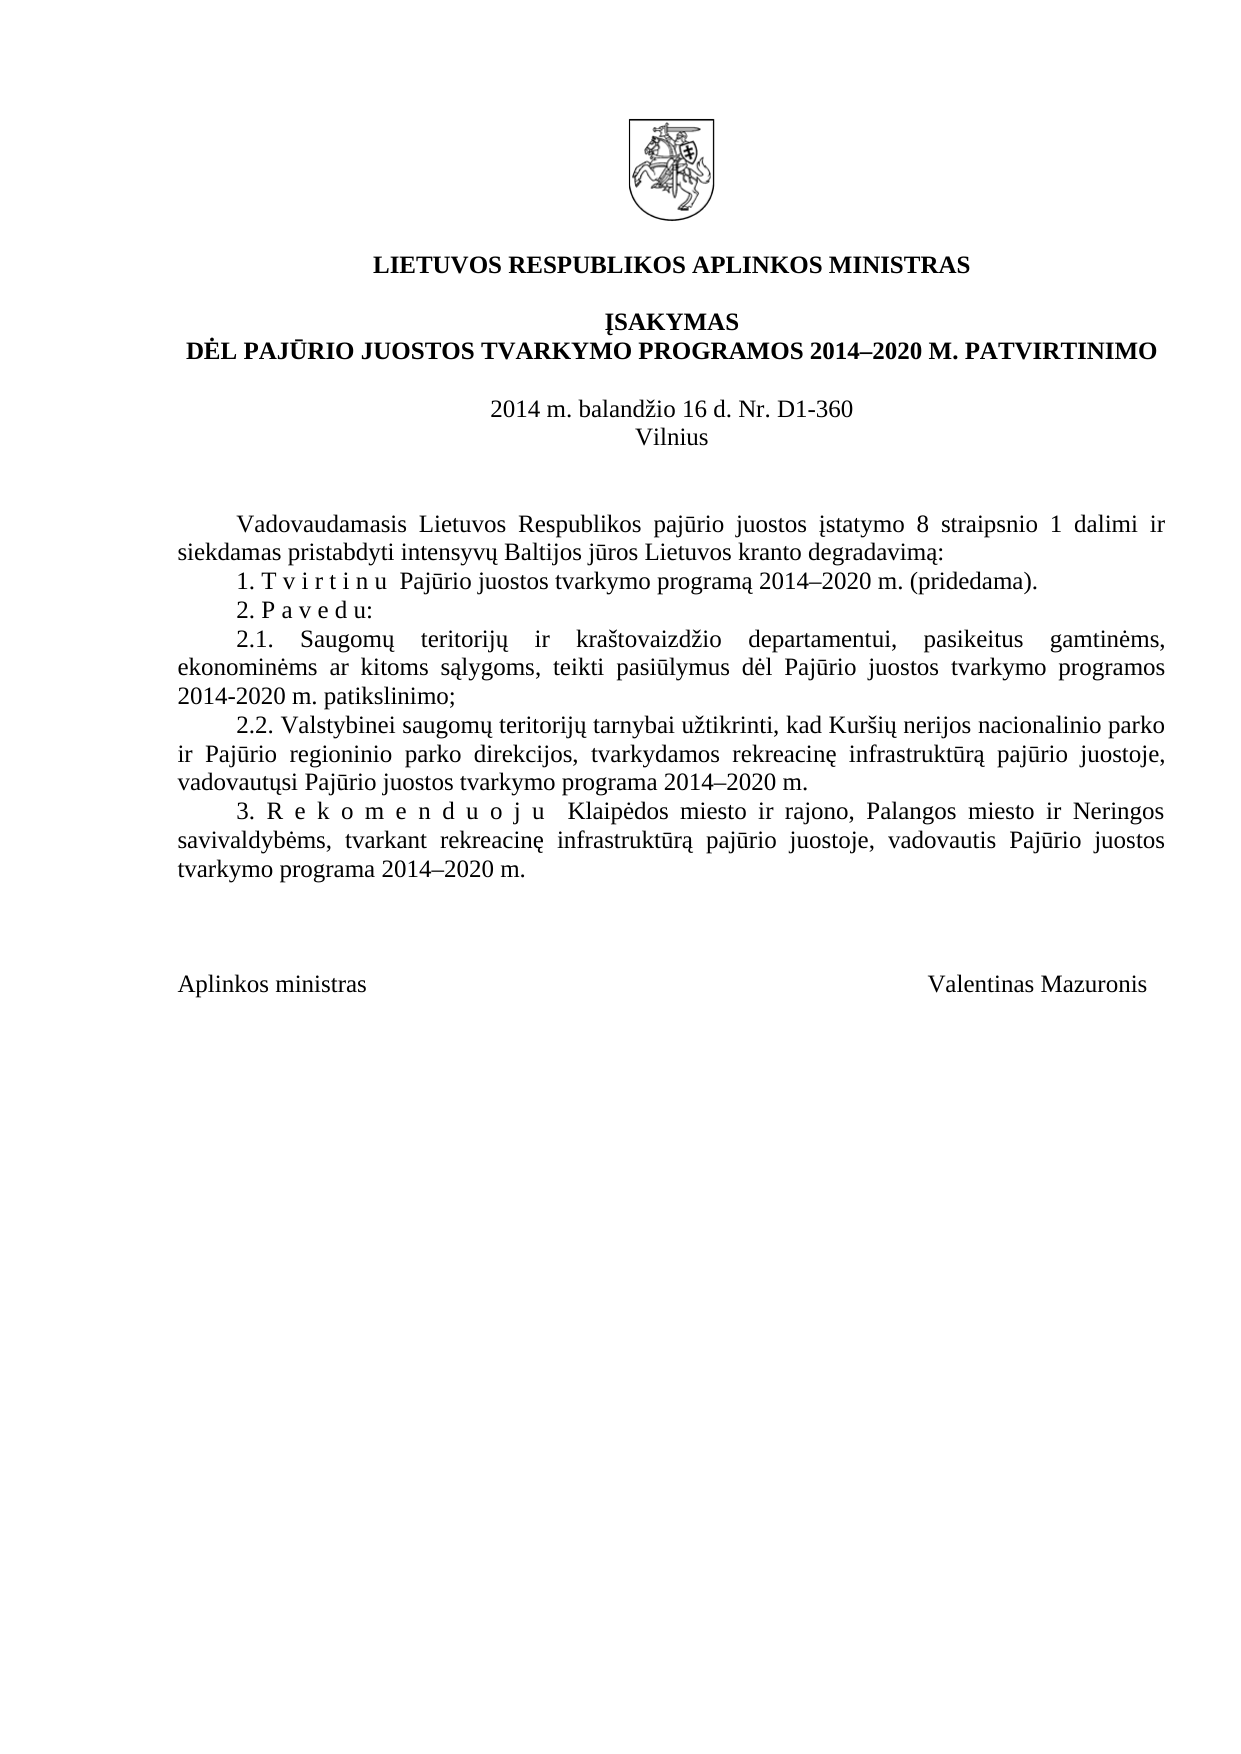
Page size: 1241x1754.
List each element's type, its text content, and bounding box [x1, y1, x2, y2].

text 2. P a v e d u: [177, 595, 1166, 624]
text 1. T v i r t i n u Pajūrio juostos tvarkymo programą 2014–2020 m. (pridedama). [177, 566, 1166, 595]
text DĖL PAJŪRIO JUOSTOS TVARKYMO PROGRAMOS 2014–2020 M. PATVIRTINIMO [177, 336, 1166, 365]
text 2.2. Valstybinei saugomų teritorijų tarnybai užtikrinti, kad Kuršių nerijos nacionalinio parko ir Pajūrio regioninio parko direkcijos, tvarkydamos rekreacinę infrastruktūrą pajūrio juostoje, vadovautųsi Pajūrio juostos tvarkymo programa 2014–2020 m. [177, 710, 1166, 796]
text Vilnius [177, 422, 1166, 451]
text 2.1. Saugomų teritorijų ir kraštovaizdžio departamentui, pasikeitus gamtinėms, ekonominėms ar kitoms sąlygoms, teikti pasiūlymus dėl Pajūrio juostos tvarkymo programos 2014-2020 m. patikslinimo; [177, 624, 1166, 710]
text Aplinkos ministras Valentinas Mazuronis [177, 969, 1166, 997]
text LIETUVOS RESPUBLIKOS APLINKOS MINISTRAS [177, 250, 1166, 279]
text 2014 m. balandžio 16 d. Nr. D1-360 [177, 394, 1166, 422]
text ĮSAKYMAS [177, 307, 1166, 336]
text 3. R e k o m e n d u o j u Klaipėdos miesto ir rajono, Palangos miesto ir Neringos savivaldybėms, tvarkant rekreacinę infrastruktūrą pajūrio juostoje, vadovautis Pajūrio juostos tvarkymo programa 2014–2020 m. [177, 796, 1166, 882]
text Vadovaudamasis Lietuvos Respublikos pajūrio juostos įstatymo 8 straipsnio 1 dalimi ir siekdamas pristabdyti intensyvų Baltijos jūros Lietuvos kranto degradavimą: [177, 509, 1166, 566]
